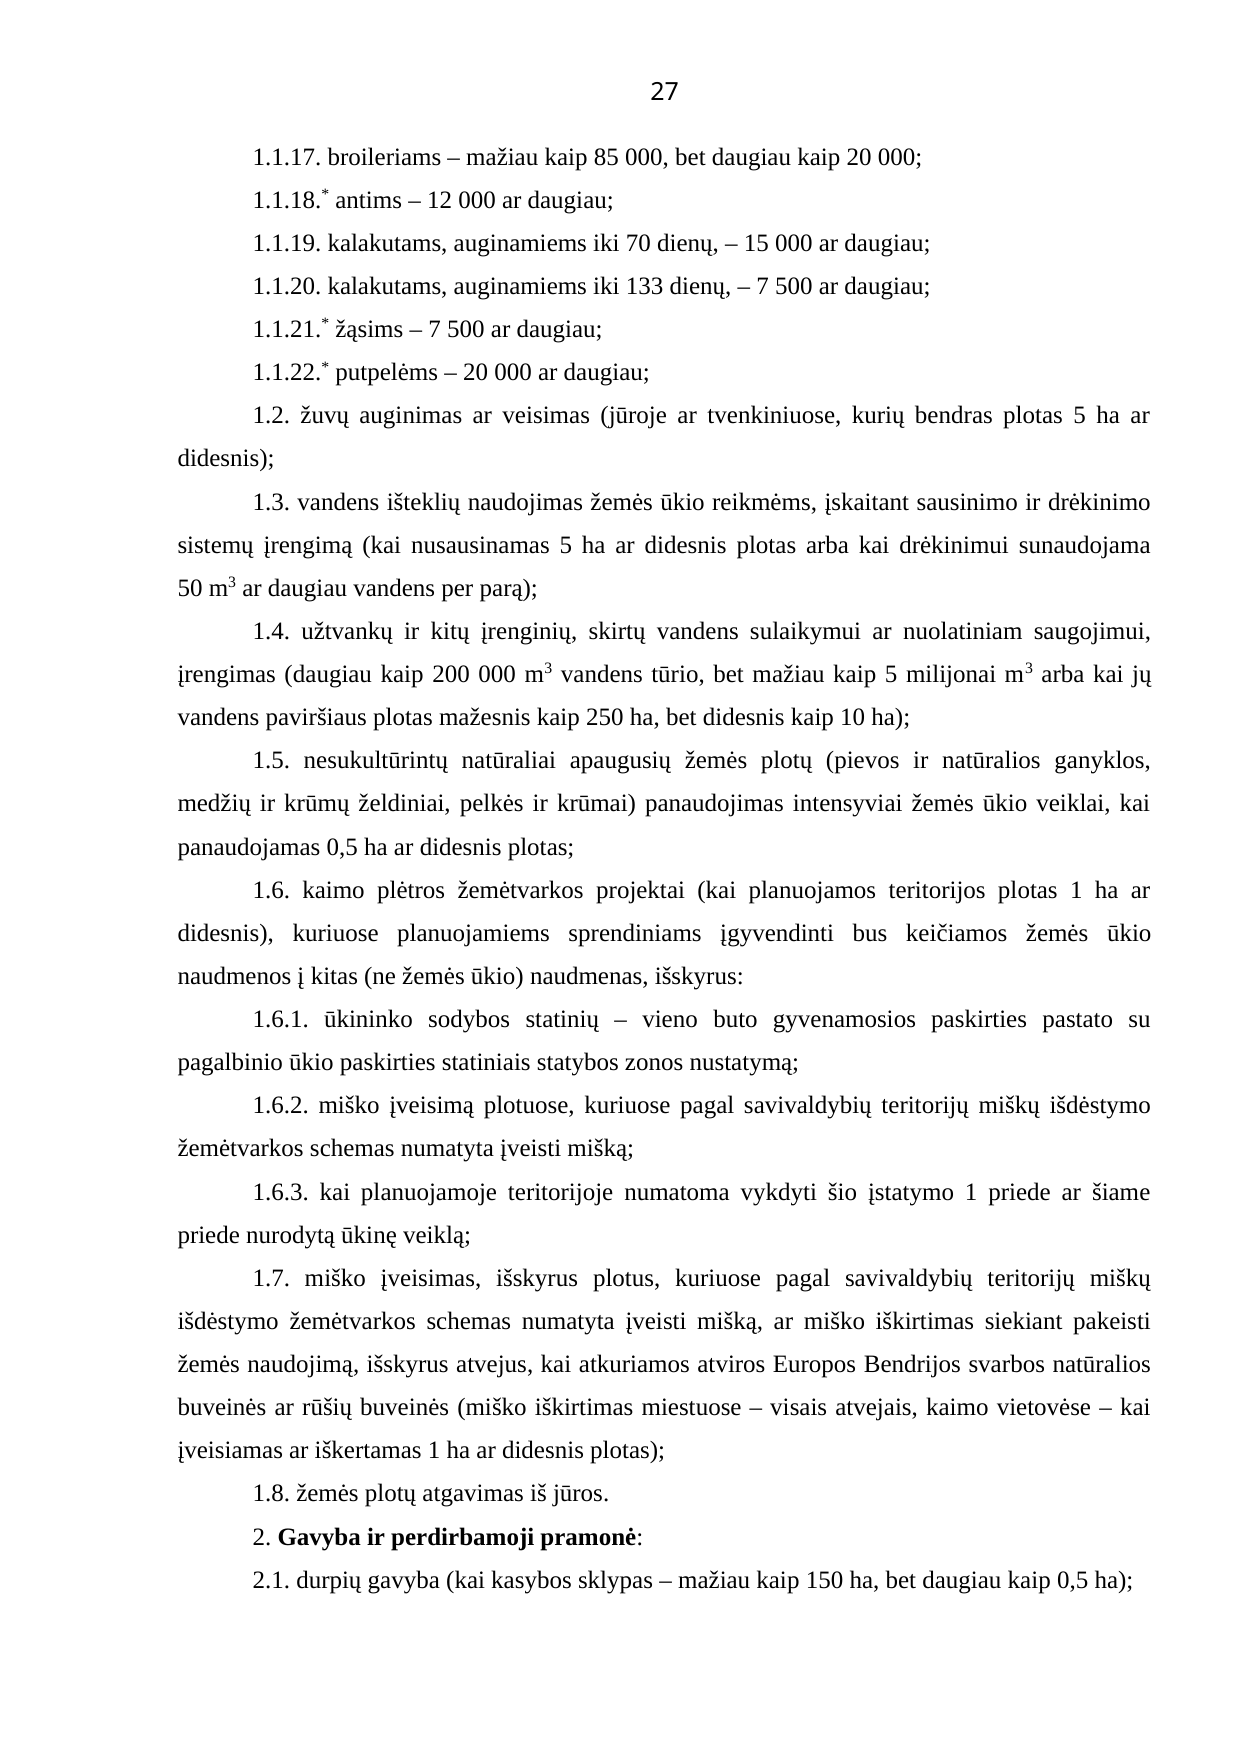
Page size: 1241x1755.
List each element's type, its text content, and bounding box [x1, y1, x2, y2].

text 1.6. kaimo plėtros žemėtvarkos projektai (kai planuojamos teritorijos plotas 1 ha ar didesnis), kuriuose planuojamiems sprendiniams įgyvendinti bus keičiamos žemės ūkio naudmenos į kitas (ne žemės ūkio) naudmenas, išskyrus: [177, 875, 1152, 990]
text 1.5. nesukultūrintų natūraliai apaugusių žemės plotų (pievos ir natūralios ganyklos, medžių ir krūmų želdiniai, pelkės ir krūmai) panaudojimas intensyviai žemės ūkio veiklai, kai panaudojamas 0,5 ha ar didesnis plotas; [177, 745, 1152, 860]
text 1.1.21.* žąsims – 7 500 ar daugiau; [177, 314, 1152, 343]
text 2. Gavyba ir perdirbamoji pramonė: [177, 1522, 1152, 1550]
text 1.6.1. ūkininko sodybos statinių – vieno buto gyvenamosios paskirties pastato su pagalbinio ūkio paskirties statiniais statybos zonos nustatymą; [177, 1004, 1152, 1076]
text 1.2. žuvų auginimas ar veisimas (jūroje ar tvenkiniuose, kurių bendras plotas 5 ha ar didesnis); [177, 400, 1152, 472]
text 1.1.18.* antims – 12 000 ar daugiau; [177, 185, 1152, 213]
text 1.6.2. miško įveisimą plotuose, kuriuose pagal savivaldybių teritorijų miškų išdėstymo žemėtvarkos schemas numatyta įveisti mišką; [177, 1090, 1152, 1162]
text 2.1. durpių gavyba (kai kasybos sklypas – mažiau kaip 150 ha, bet daugiau kaip 0,5 ha); [177, 1565, 1152, 1593]
text 1.3. vandens išteklių naudojimas žemės ūkio reikmėms, įskaitant sausinimo ir drėkinimo sistemų įrengimą (kai nusausinamas 5 ha ar didesnis plotas arba kai drėkinimui sunaudojama 50 m3 ar daugiau vandens per parą); [177, 487, 1152, 602]
text 1.1.20. kalakutams, auginamiems iki 133 dienų, – 7 500 ar daugiau; [177, 271, 1152, 300]
text 1.1.17. broileriams – mažiau kaip 85 000, bet daugiau kaip 20 000; [177, 142, 1152, 170]
text 1.4. užtvankų ir kitų įrenginių, skirtų vandens sulaikymui ar nuolatiniam saugojimui, įrengimas (daugiau kaip 200 000 m3 vandens tūrio, bet mažiau kaip 5 milijonai m3 arba kai jų vandens paviršiaus plotas mažesnis kaip 250 ha, bet didesnis kaip 10 ha); [177, 616, 1152, 731]
text 1.6.3. kai planuojamoje teritorijoje numatoma vykdyti šio įstatymo 1 priede ar šiame priede nurodytą ūkinę veiklą; [177, 1177, 1152, 1248]
text 1.7. miško įveisimas, išskyrus plotus, kuriuose pagal savivaldybių teritorijų miškų išdėstymo žemėtvarkos schemas numatyta įveisti mišką, ar miško iškirtimas siekiant pakeisti žemės naudojimą, išskyrus atvejus, kai atkuriamos atviros Europos Bendrijos svarbos natūralios buveinės ar rūšių buveinės (miško iškirtimas miestuose – visais atvejais, kaimo vietovėse – kai įveisiamas ar iškertamas 1 ha ar didesnis plotas); [177, 1263, 1152, 1464]
text 1.1.22.* putpelėms – 20 000 ar daugiau; [177, 357, 1152, 386]
text 1.8. žemės plotų atgavimas iš jūros. [177, 1478, 1152, 1507]
text 1.1.19. kalakutams, auginamiems iki 70 dienų, – 15 000 ar daugiau; [177, 228, 1152, 257]
